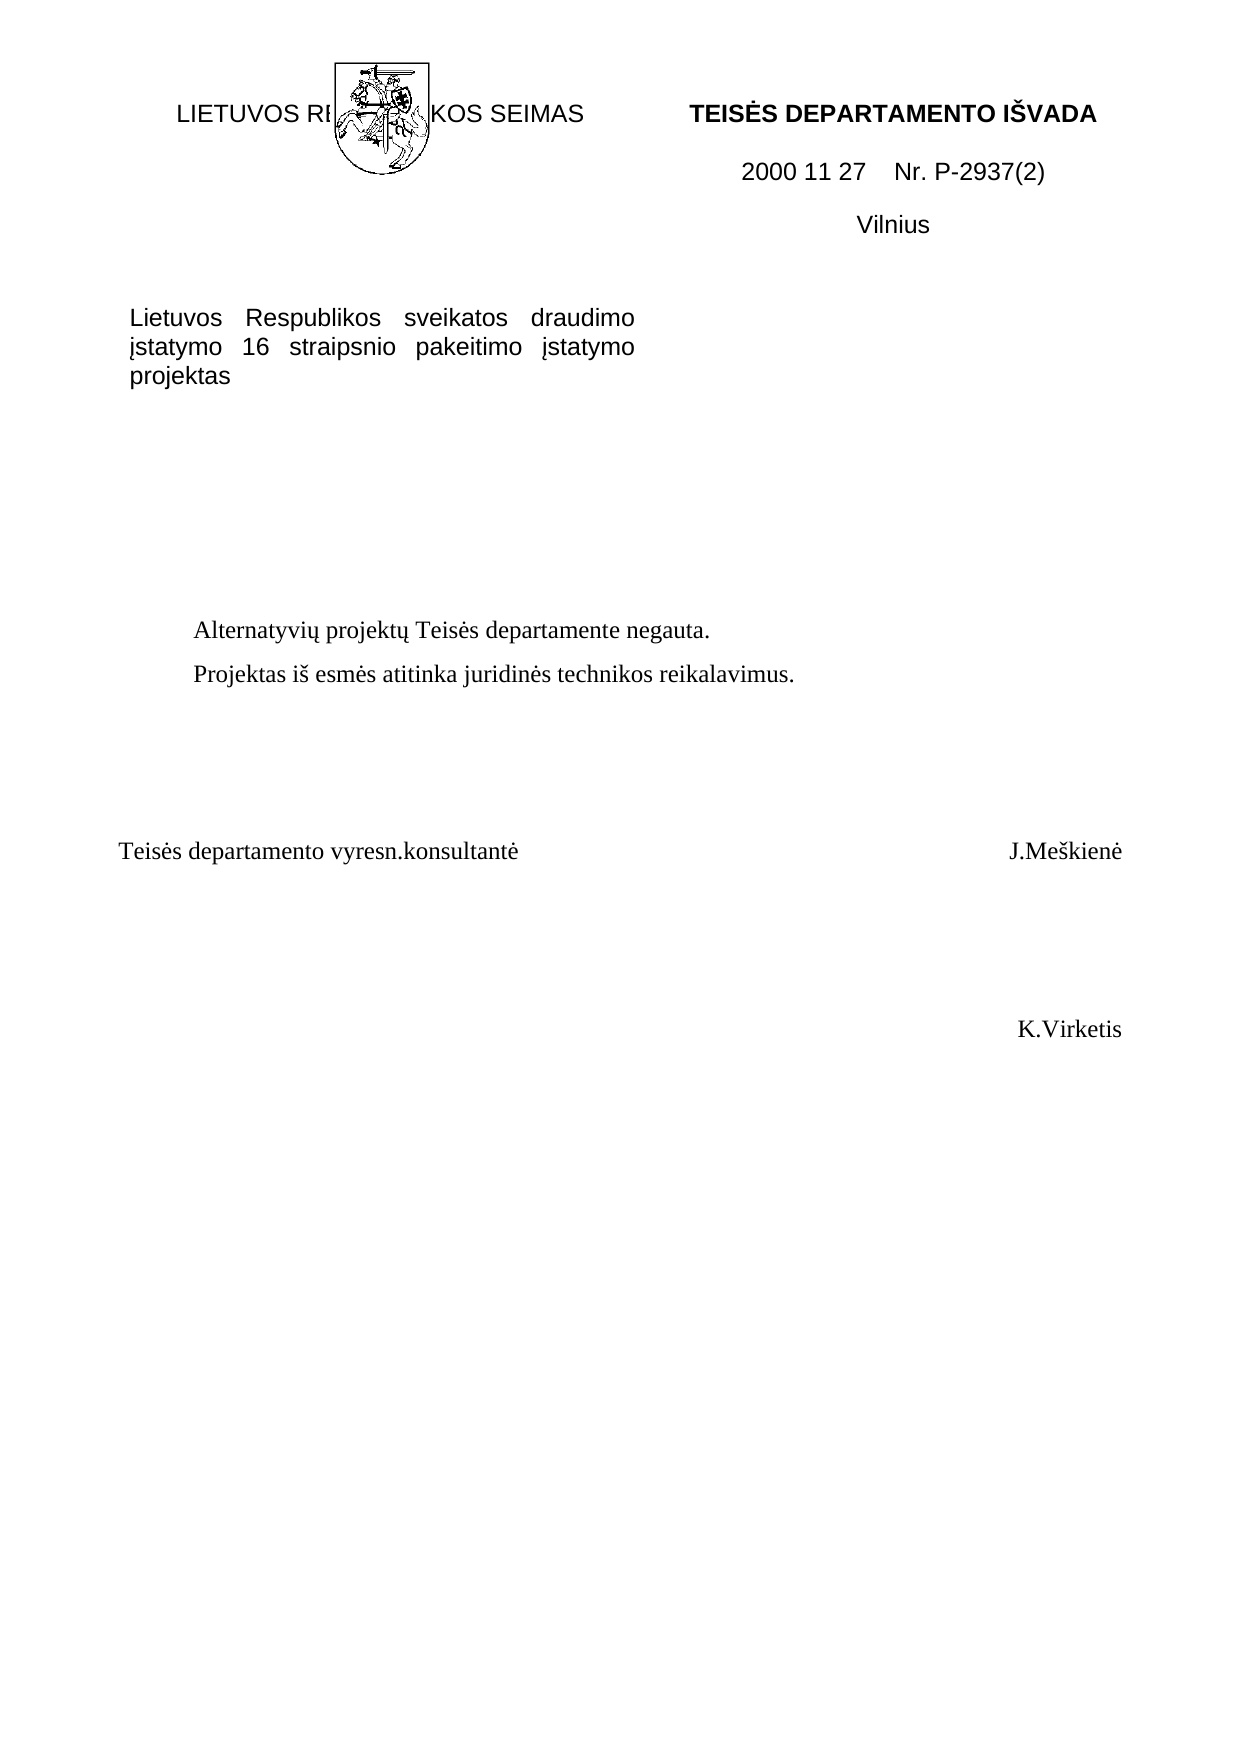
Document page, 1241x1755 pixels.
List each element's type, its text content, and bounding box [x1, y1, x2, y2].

text K.Virketis [118, 1014, 1122, 1043]
text Alternatyvių projektų Teisės departamente negauta. [118, 616, 1122, 644]
table_header LIETUVOS RESPUBLIKOS SEIMAS [118, 99, 642, 253]
table_cell Lietuvos Respublikos sveikatos draudimo įstatymo 16 straipsnio pakeitimo įstatymo projektas [118, 253, 647, 486]
text Projektas iš esmės atitinka juridinės technikos reikalavimus. [118, 659, 1122, 687]
table_cell [647, 253, 1144, 486]
text Teisės departamento vyresn.konsultantė J.Meškienė [118, 836, 1122, 865]
table_header TEISĖS DEPARTAMENTO IŠVADA 2000 11 27 Nr. P-2937(2) Vilnius [642, 99, 1144, 253]
